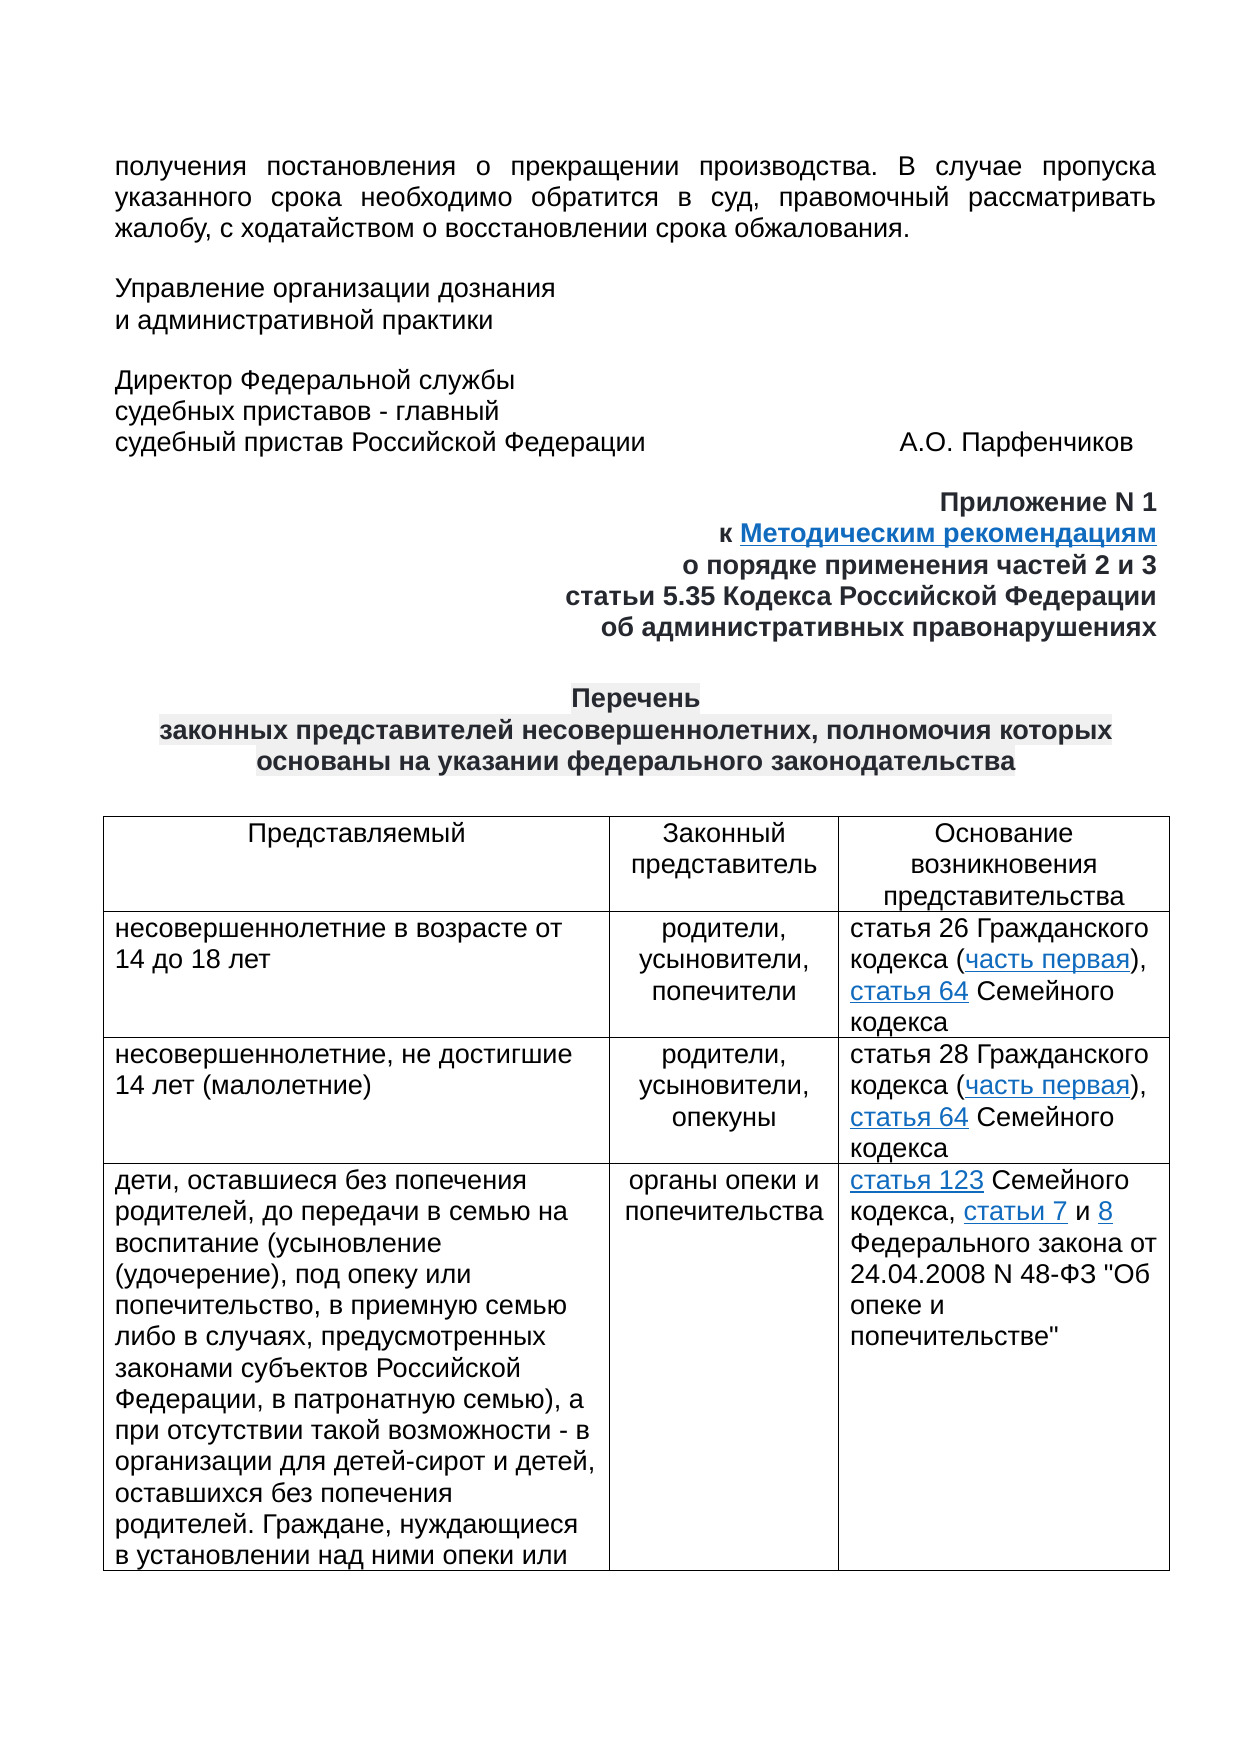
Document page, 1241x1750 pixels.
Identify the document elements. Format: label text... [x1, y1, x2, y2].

table_cell статья 28 Гражданского кодекса (часть первая), статья 64 Семейного кодекса [839, 1038, 1169, 1163]
table_header Законный представитель [610, 817, 838, 911]
table_header Основание возникновения представительства [839, 817, 1169, 911]
table_cell статья 123 Семейного кодекса, статьи 7 и 8 Федерального закона от 24.04.2008 N 48-ФЗ "Об опеке и попечительстве" [839, 1164, 1169, 1570]
table_header Директор Федеральной службы судебных приставов - главный судебный пристав Российской Федерации [103, 364, 798, 457]
table_header Представляемый [104, 817, 609, 911]
text Приложение N 1 [114, 486, 1157, 517]
table_cell статья 26 Гражданского кодекса (часть первая), статья 64 Семейного кодекса [839, 912, 1169, 1037]
table_header Управление организации дознания и административной практики [103, 273, 798, 335]
table_cell родители, усыновители, опекуны [610, 1038, 838, 1163]
text о порядке применения частей 2 и 3 [114, 549, 1157, 580]
text статьи 5.35 Кодекса Российской Федерации [114, 580, 1157, 611]
text получения постановления о прекращении производства. В случае пропуска указанного срока необходимо обратится в суд, правомочный рассматривать жалобу, с ходатайством о восстановлении срока обжалования. [114, 150, 1157, 244]
table_cell дети, оставшиеся без попечения родителей, до передачи в семью на воспитание (усыновление (удочерение), под опеку или попечительство, в приемную семью либо в случаях, предусмотренных законами субъектов Российской Федерации, в патронатную семью), а при отсутствии такой возможности - в организации для детей-сирот и детей, оставшихся без попечения родителей. Граждане, нуждающиеся в установлении над ними опеки или [104, 1164, 609, 1570]
subtitle Перечень законных представителей несовершеннолетних, полномочия которых основаны на указании федерального законодательства [114, 682, 1157, 776]
text к Методическим рекомендациям [114, 517, 1157, 549]
table_header А.О. Парфенчиков [798, 364, 1145, 457]
table_cell несовершеннолетние, не достигшие 14 лет (малолетние) [104, 1038, 609, 1163]
table_cell органы опеки и попечительства [610, 1164, 838, 1570]
table_cell родители, усыновители, попечители [610, 912, 838, 1037]
table_cell несовершеннолетние в возрасте от 14 до 18 лет [104, 912, 609, 1037]
table_header [798, 273, 1145, 335]
text об административных правонарушениях [114, 611, 1157, 642]
